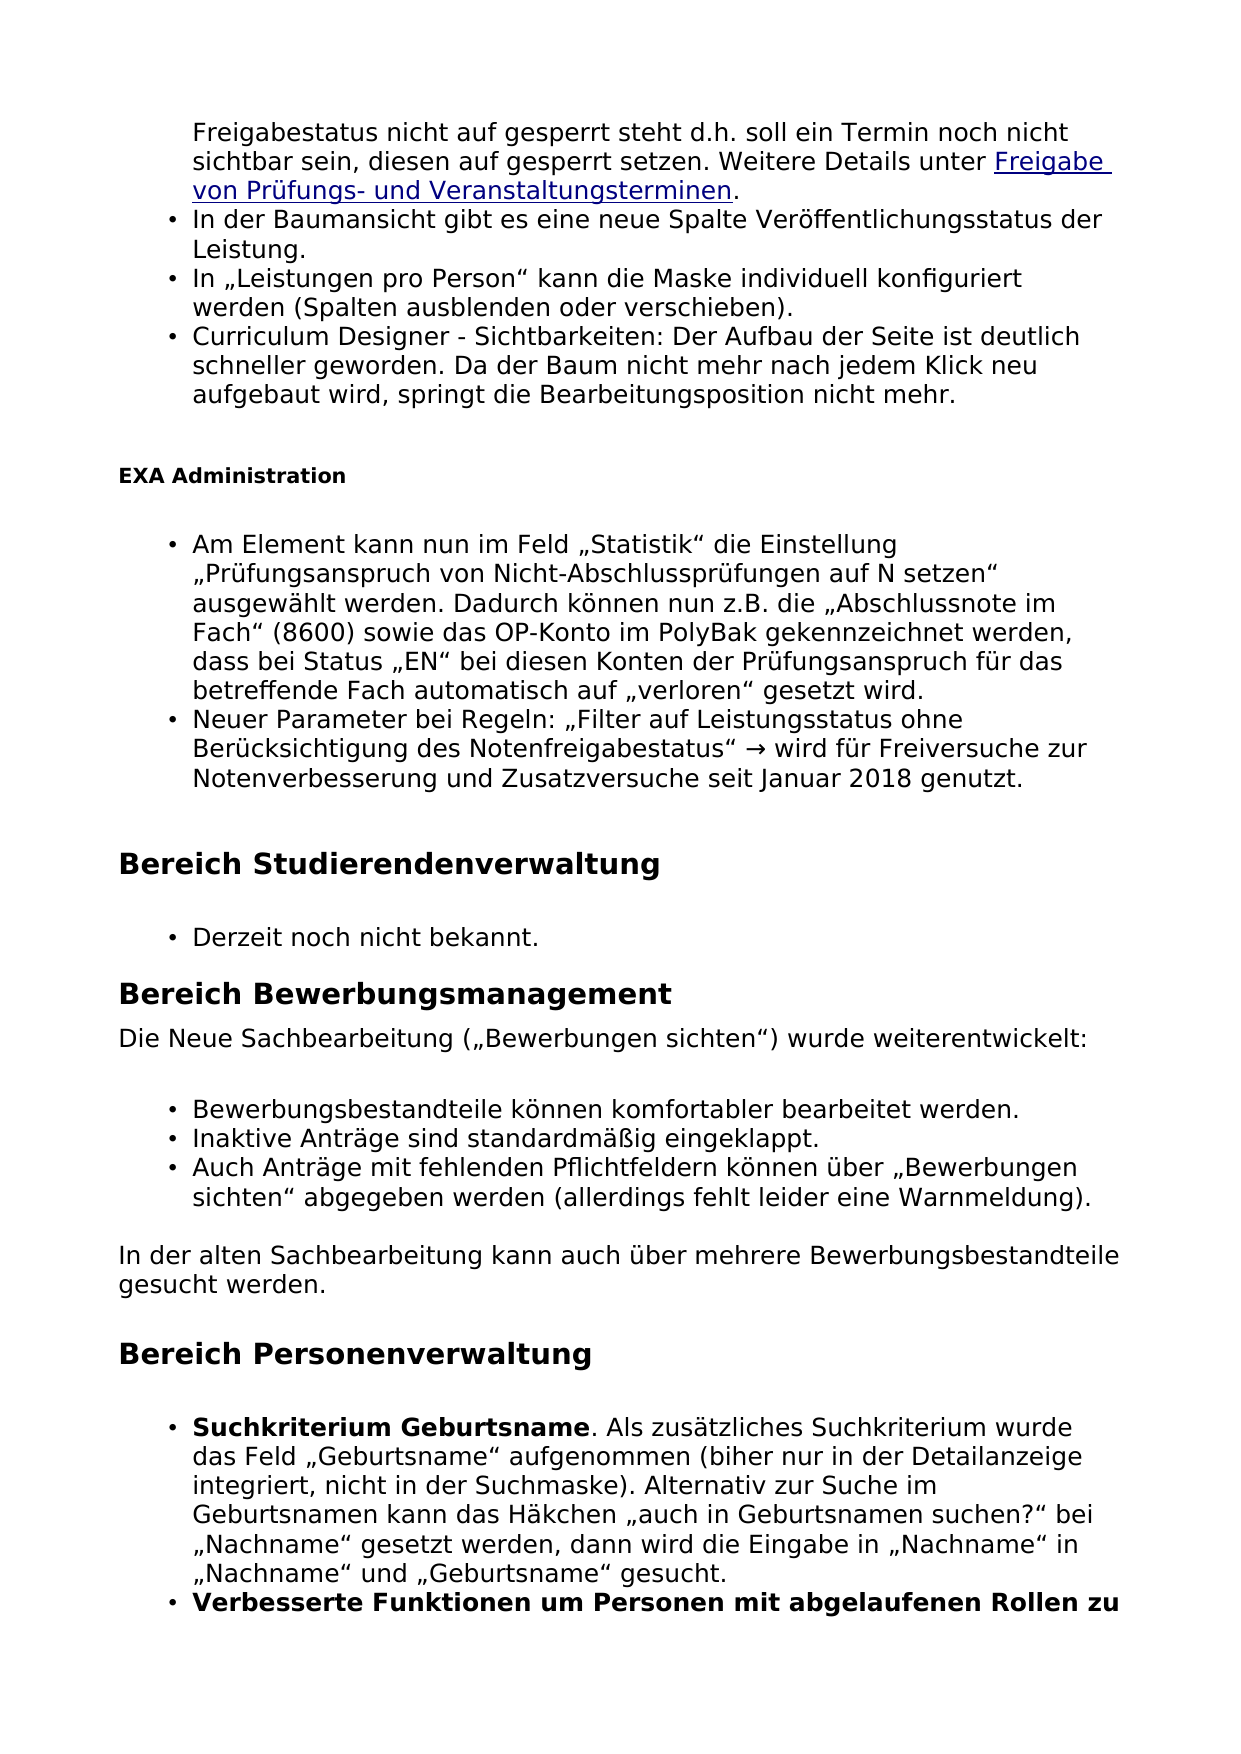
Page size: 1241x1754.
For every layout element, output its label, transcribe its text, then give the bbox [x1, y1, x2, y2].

text Die Neue Sachbearbeitung („Bewerbungen sichten“) wurde weiterentwickelt: [118, 1024, 1122, 1053]
list Bewerbungsbestandteile können komfortabler bearbeitet werden. [177, 1095, 1122, 1124]
list In der Baumansicht gibt es eine neue Spalte Veröffentlichungsstatus der Leistung. [177, 206, 1122, 264]
subtitle EXA Administration [118, 464, 1122, 488]
subtitle Bereich Studierendenverwaltung [118, 847, 1122, 881]
list Neuer Parameter bei Regeln: „Filter auf Leistungsstatus ohne Berücksichtigung des Notenfreigabestatus“ → wird für Freiversuche zur Notenverbesserung und Zusatzversuche seit Januar 2018 genutzt. [177, 706, 1122, 793]
subtitle Bereich Bewerbungsmanagement [118, 978, 1122, 1012]
list Suchkriterium Geburtsname. Als zusätzliches Suchkriterium wurde das Feld „Geburtsname“ aufgenommen (biher nur in der Detailanzeige integriert, nicht in der Suchmaske). Alternativ zur Suche im Geburtsnamen kann das Häkchen „auch in Geburtsnamen suchen?“ bei „Nachname“ gesetzt werden, dann wird die Eingabe in „Nachname“ in „Nachname“ und „Geburtsname“ gesucht. [177, 1413, 1122, 1588]
list Freigabestatus nicht auf gesperrt steht d.h. soll ein Termin noch nicht sichtbar sein, diesen auf gesperrt setzen. Weitere Details unter Freigabe von Prüfungs- und Veranstaltungsterminen. [177, 118, 1122, 206]
list In „Leistungen pro Person“ kann die Maske individuell konfiguriert werden (Spalten ausblenden oder verschieben). [177, 264, 1122, 322]
subtitle Bereich Personenverwaltung [118, 1337, 1122, 1371]
text In der alten Sachbearbeitung kann auch über mehrere Bewerbungsbestandteile gesucht werden. [118, 1241, 1122, 1300]
list Inaktive Anträge sind standardmäßig eingeklappt. [177, 1124, 1122, 1153]
list Am Element kann nun im Feld „Statistik“ die Einstellung „Prüfungsanspruch von Nicht-Abschlussprüfungen auf N setzen“ ausgewählt werden. Dadurch können nun z.B. die „Abschlussnote im Fach“ (8600) sowie das OP-Konto im PolyBak gekennzeichnet werden, dass bei Status „EN“ bei diesen Konten der Prüfungsanspruch für das betreffende Fach automatisch auf „verloren“ gesetzt wird. [177, 531, 1122, 706]
list Curriculum Designer - Sichtbarkeiten: Der Aufbau der Seite ist deutlich schneller geworden. Da der Baum nicht mehr nach jedem Klick neu aufgebaut wird, springt die Bearbeitungsposition nicht mehr. [177, 322, 1122, 410]
list Verbesserte Funktionen um Personen mit abgelaufenen Rollen zu [177, 1588, 1122, 1617]
list Derzeit noch nicht bekannt. [177, 923, 1122, 953]
list Auch Anträge mit fehlenden Pflichtfeldern können über „Bewerbungen sichten“ abgegeben werden (allerdings fehlt leider eine Warnmeldung). [177, 1153, 1122, 1212]
